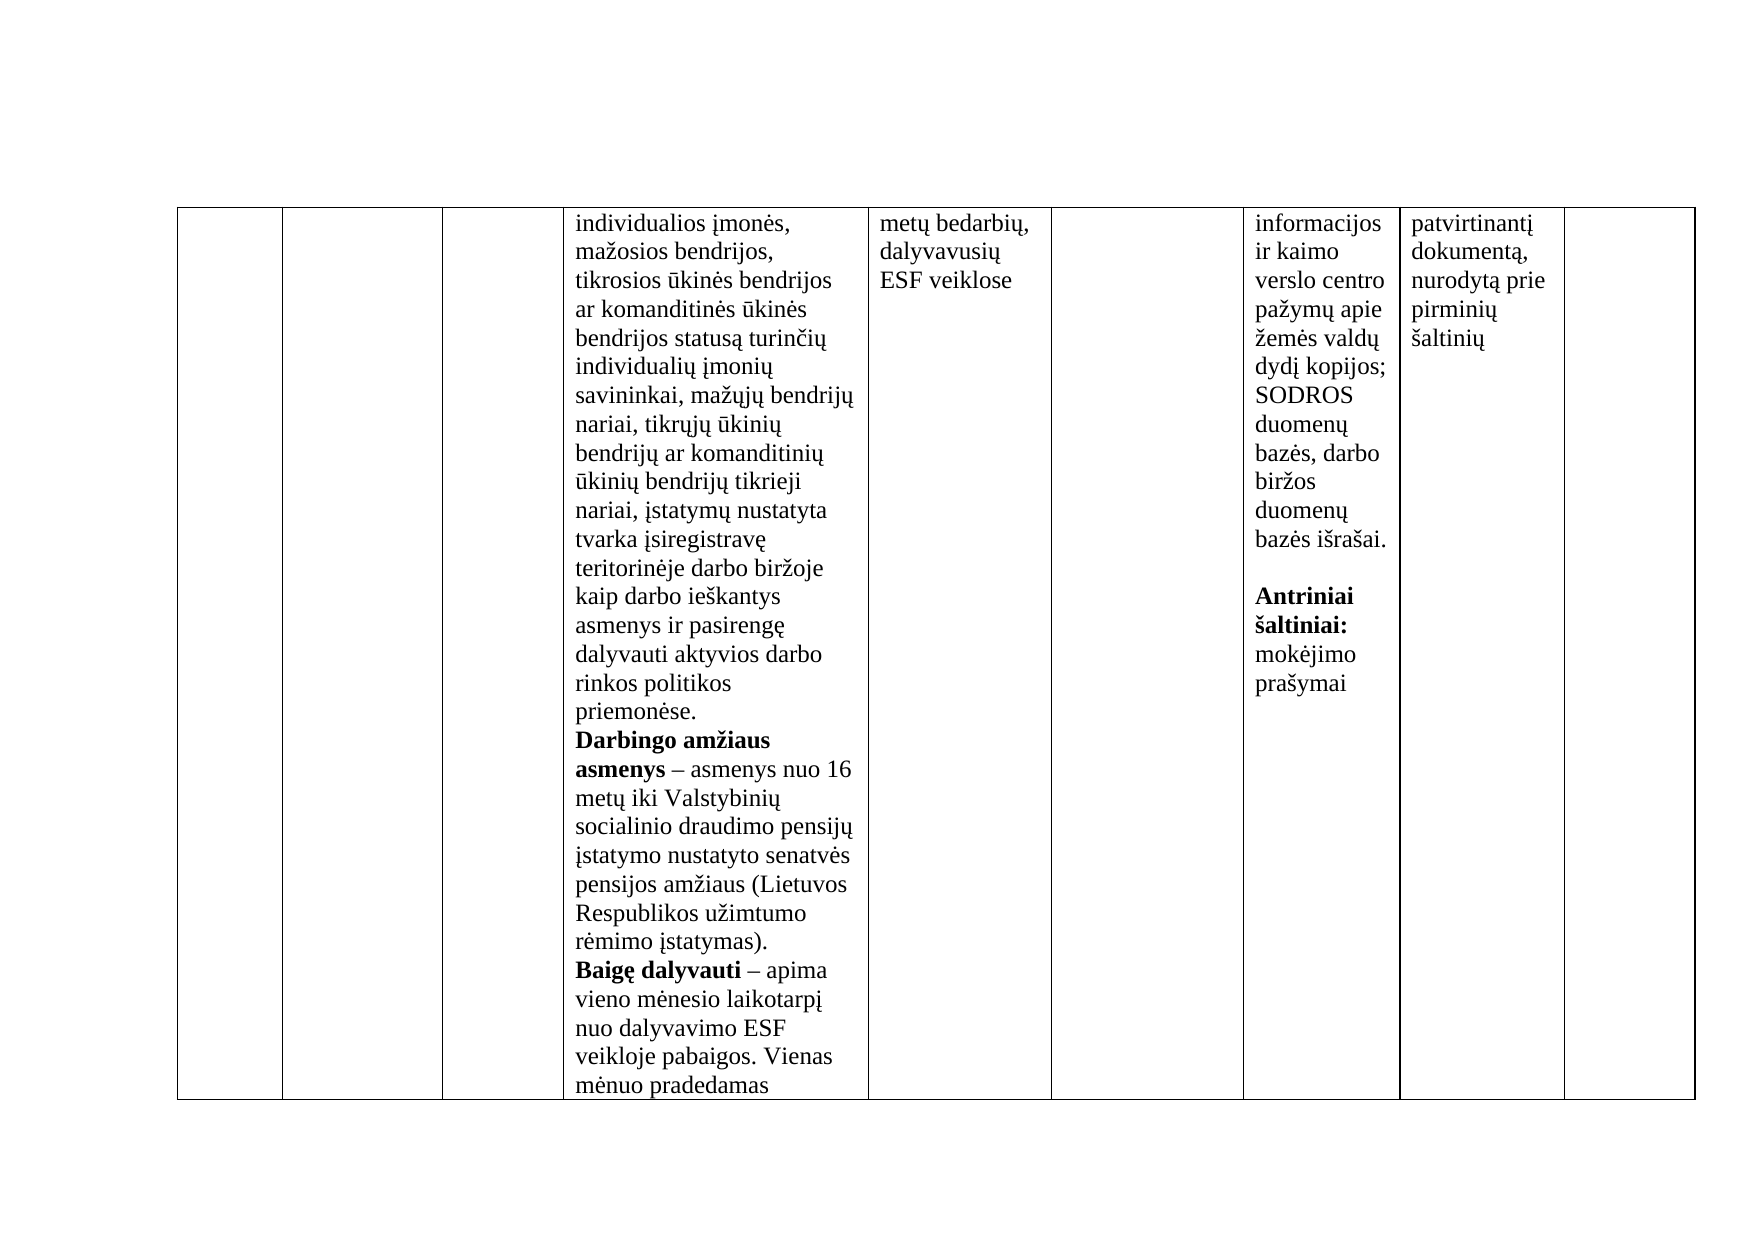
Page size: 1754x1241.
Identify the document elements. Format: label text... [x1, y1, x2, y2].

table_cell informacijos ir kaimo verslo centro pažymų apie žemės valdų dydį kopijos; SODROS duomenų bazės, darbo biržos duomenų bazės išrašai. Antriniai šaltiniai: mokėjimo prašymai [1244, 208, 1399, 1099]
table_cell metų bedarbių, dalyvavusių ESF veiklose [869, 208, 1051, 1099]
table_cell [1052, 208, 1243, 1099]
table_cell [443, 208, 563, 1099]
table_cell individualios įmonės, mažosios bendrijos, tikrosios ūkinės bendrijos ar komanditinės ūkinės bendrijos statusą turinčių individualių įmonių savininkai, mažųjų bendrijų nariai, tikrųjų ūkinių bendrijų ar komanditinių ūkinių bendrijų tikrieji nariai, įstatymų nustatyta tvarka įsiregistravę teritorinėje darbo biržoje kaip darbo ieškantys asmenys ir pasirengę dalyvauti aktyvios darbo rinkos politikos priemonėse. Darbingo amžiaus asmenys – asmenys nuo 16 metų iki Valstybinių socialinio draudimo pensijų įstatymo nustatyto senatvės pensijos amžiaus (Lietuvos Respublikos užimtumo rėmimo įstatymas). Baigę dalyvauti – apima vieno mėnesio laikotarpį nuo dalyvavimo ESF veikloje pabaigos. Vienas mėnuo pradedamas [564, 208, 868, 1099]
table_cell [283, 208, 442, 1099]
table_cell patvirtinantį dokumentą, nurodytą prie pirminių šaltinių [1401, 208, 1564, 1099]
table_cell [178, 208, 282, 1099]
table_cell [1565, 208, 1694, 1099]
